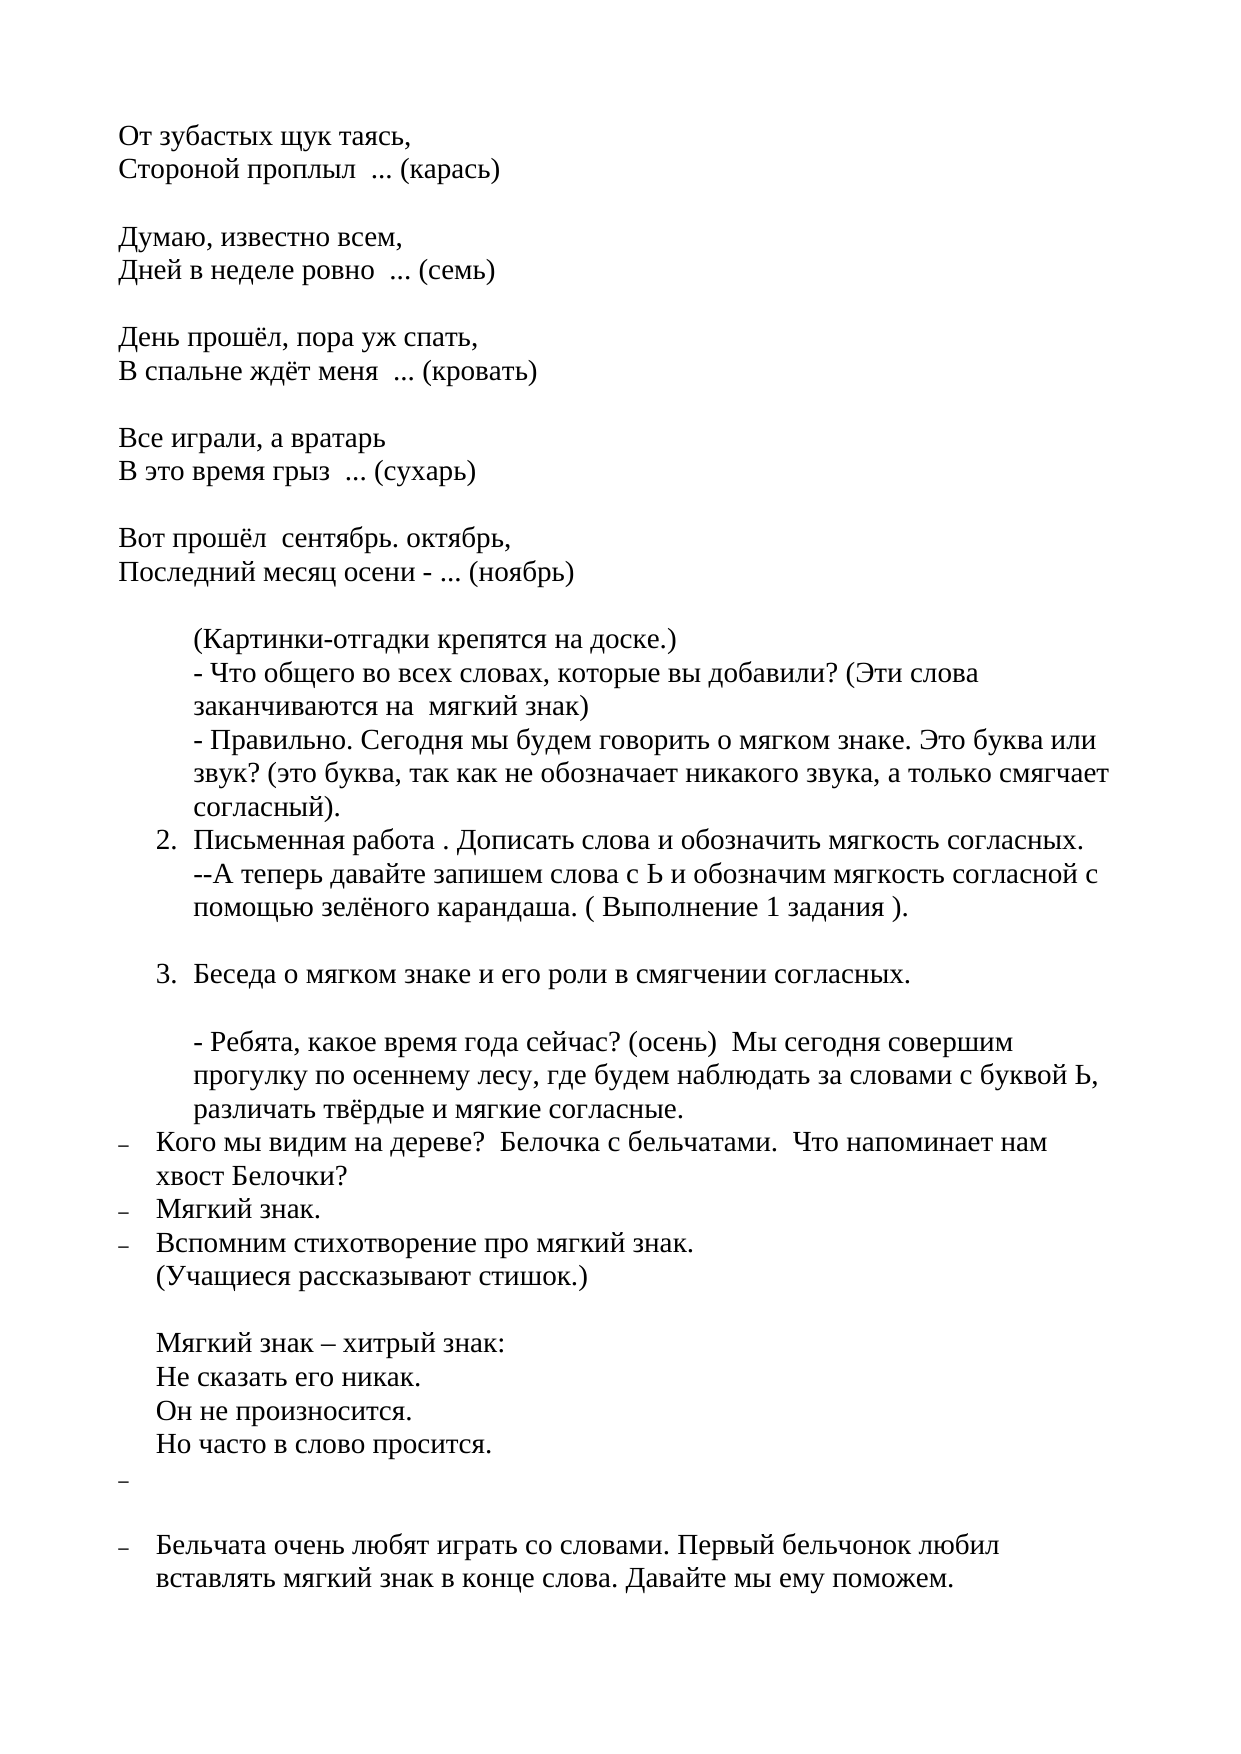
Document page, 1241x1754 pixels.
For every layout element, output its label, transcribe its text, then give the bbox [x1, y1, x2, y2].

list Но часто в слово просится. [118, 1426, 1122, 1460]
text В это время грыз ... (сухарь) [118, 453, 1122, 487]
list Бельчата очень любят играть со словами. Первый бельчонок любил вставлять мягкий знак в конце слова. Давайте мы ему поможем. [118, 1527, 1122, 1594]
text Думаю, известно всем, [118, 219, 1122, 252]
list Беседа о мягком знаке и его роли в смягчении согласных. [156, 957, 1122, 990]
list Не сказать его никак. [118, 1359, 1122, 1393]
text Дней в неделе ровно ... (семь) [118, 252, 1122, 286]
text Все играли, а вратарь [118, 420, 1122, 453]
list (Учащиеся рассказывают стишок.) [118, 1258, 1122, 1292]
text Вот прошёл сентябрь. октябрь, [118, 521, 1122, 554]
text Стороной проплыл ... (карась) [118, 152, 1122, 185]
list - Ребята, какое время года сейчас? (осень) Мы сегодня совершим прогулку по осеннему лесу, где будем наблюдать за словами с буквой Ь, различать твёрдые и мягкие согласные. [156, 1024, 1122, 1124]
list Он не произносится. [118, 1393, 1122, 1426]
list Кого мы видим на дереве? Белочка с бельчатами. Что напоминает нам хвост Белочки? [118, 1124, 1122, 1191]
list - Что общего во всех словах, которые вы добавили? (Эти слова заканчиваются на мягкий знак) [156, 655, 1122, 722]
list (Картинки-отгадки крепятся на доске.) [156, 621, 1122, 655]
list Письменная работа . Дописать слова и обозначить мягкость согласных. --А теперь давайте запишем слова с Ь и обозначим мягкость согласной с помощью зелёного карандаша. ( Выполнение 1 задания ). [156, 822, 1122, 923]
text Последний месяц осени - ... (ноябрь) [118, 554, 1122, 588]
list Вспомним стихотворение про мягкий знак. [118, 1225, 1122, 1258]
list - Правильно. Сегодня мы будем говорить о мягком знаке. Это буква или звук? (это буква, так как не обозначает никакого звука, а только смягчает согласный). [156, 722, 1122, 822]
list Мягкий знак. [118, 1191, 1122, 1225]
list Мягкий знак – хитрый знак: [118, 1326, 1122, 1359]
text В спальне ждёт меня ... (кровать) [118, 353, 1122, 386]
text От зубастых щук таясь, [118, 118, 1122, 152]
text День прошёл, пора уж спать, [118, 319, 1122, 353]
